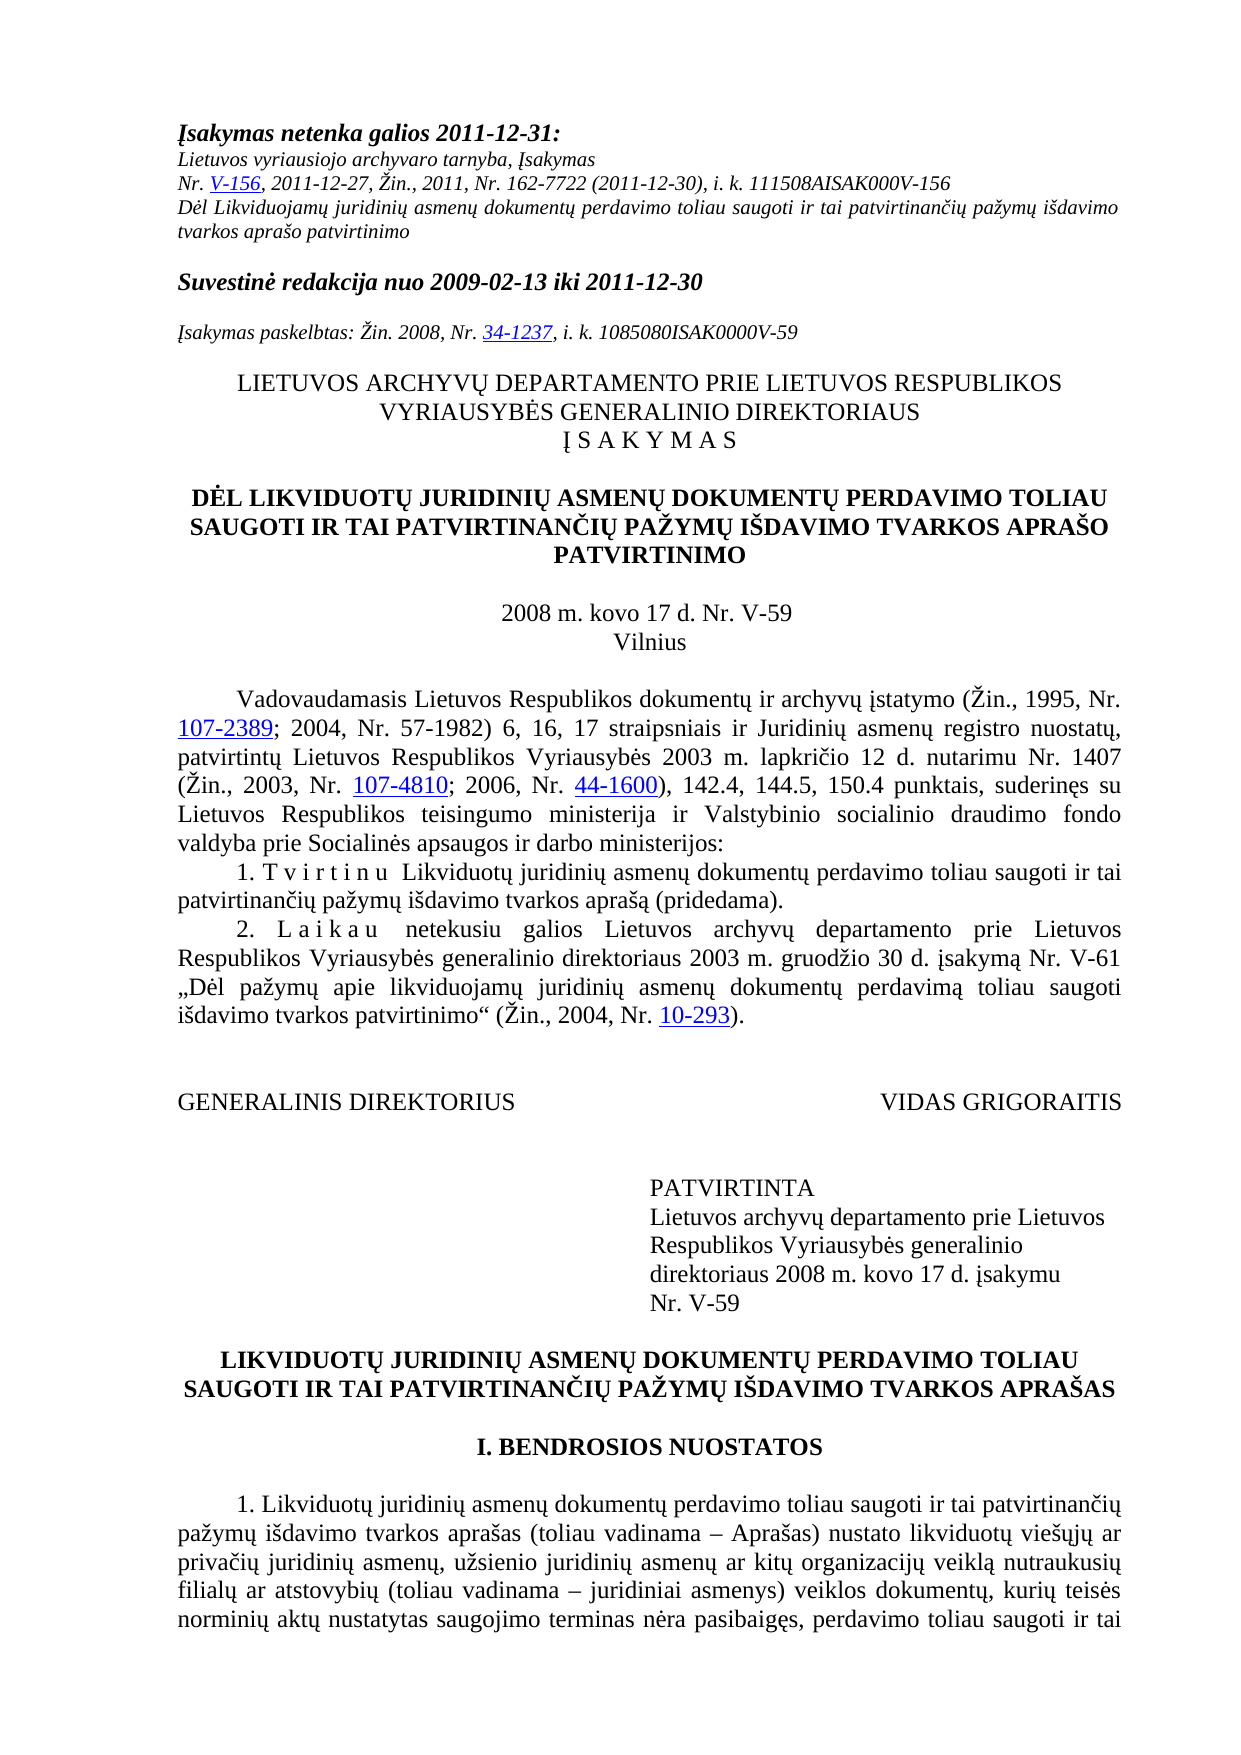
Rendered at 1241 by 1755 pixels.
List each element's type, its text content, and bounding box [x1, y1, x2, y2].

text 1. Tvirtinu Likviduotų juridinių asmenų dokumentų perdavimo toliau saugoti ir tai patvirtinančių pažymų išdavimo tvarkos aprašą (pridedama). [177, 857, 1122, 914]
text ĮSAKYMAS [177, 426, 1122, 454]
text Vadovaudamasis Lietuvos Respublikos dokumentų ir archyvų įstatymo (Žin., 1995, Nr. 107-2389; 2004, Nr. 57-1982) 6, 16, 17 straipsniais ir Juridinių asmenų registro nuostatų, patvirtintų Lietuvos Respublikos Vyriausybės 2003 m. lapkričio 12 d. nutarimu Nr. 1407 (Žin., 2003, Nr. 107-4810; 2006, Nr. 44-1600), 142.4, 144.5, 150.4 punktais, suderinęs su Lietuvos Respublikos teisingumo ministerija ir Valstybinio socialinio draudimo fondo valdyba prie Socialinės apsaugos ir darbo ministerijos: [177, 684, 1122, 857]
text 2. Laikau netekusiu galios Lietuvos archyvų departamento prie Lietuvos Respublikos Vyriausybės generalinio direktoriaus 2003 m. gruodžio 30 d. įsakymą Nr. V-61 „Dėl pažymų apie likviduojamų juridinių asmenų dokumentų perdavimą toliau saugoti išdavimo tvarkos patvirtinimo“ (Žin., 2004, Nr. 10-293). [177, 914, 1122, 1029]
text Nr. V-156, 2011-12-27, Žin., 2011, Nr. 162-7722 (2011-12-30), i. k. 111508AISAK000V-156 [177, 171, 1122, 195]
text 2008 m. kovo 17 d. Nr. V-59 [177, 598, 1122, 627]
text Dėl Likviduojamų juridinių asmenų dokumentų perdavimo toliau saugoti ir tai patvirtinančių pažymų išdavimo tvarkos aprašo patvirtinimo [177, 195, 1122, 243]
text Suvestinė redakcija nuo 2009-02-13 iki 2011-12-30 [177, 267, 1122, 296]
text Lietuvos vyriausiojo archyvaro tarnyba, Įsakymas [177, 147, 1122, 171]
text LIETUVOS ARCHYVŲ DEPARTAMENTO PRIE LIETUVOS RESPUBLIKOS VYRIAUSYBĖS GENERALINIO DIREKTORIAUS [177, 368, 1122, 426]
text LIKVIDUOTŲ JURIDINIŲ ASMENŲ DOKUMENTŲ PERDAVIMO TOLIAU SAUGOTI IR TAI PATVIRTINANČIŲ PAŽYMŲ IŠDAVIMO TVARKOS APRAŠAS [177, 1346, 1122, 1403]
text Vilnius [177, 627, 1122, 656]
text GENERALINIS DIREKTORIUS VIDAS GRIGORAITIS [177, 1087, 1122, 1116]
text PATVIRTINTA [649, 1173, 1122, 1202]
text 1. Likviduotų juridinių asmenų dokumentų perdavimo toliau saugoti ir tai patvirtinančių pažymų išdavimo tvarkos aprašas (toliau vadinama – Aprašas) nustato likviduotų viešųjų ar privačių juridinių asmenų, užsienio juridinių asmenų ar kitų organizacijų veiklą nutraukusių filialų ar atstovybių (toliau vadinama – juridiniai asmenys) veiklos dokumentų, kurių teisės norminių aktų nustatytas saugojimo terminas nėra pasibaigęs, perdavimo toliau saugoti ir tai [177, 1489, 1122, 1633]
text Įsakymas netenka galios 2011-12-31: [177, 118, 1122, 147]
text Lietuvos archyvų departamento prie Lietuvos Respublikos Vyriausybės generalinio direktoriaus 2008 m. kovo 17 d. įsakymu Nr. V-59 [649, 1202, 1122, 1317]
text Įsakymas paskelbtas: Žin. 2008, Nr. 34-1237, i. k. 1085080ISAK0000V-59 [177, 320, 1122, 344]
text DĖL LIKVIDUOTŲ JURIDINIŲ ASMENŲ DOKUMENTŲ PERDAVIMO TOLIAU SAUGOTI IR TAI PATVIRTINANČIŲ PAŽYMŲ IŠDAVIMO TVARKOS APRAŠO PATVIRTINIMO [177, 483, 1122, 569]
text I. BENDROSIOS NUOSTATOS [177, 1432, 1122, 1461]
